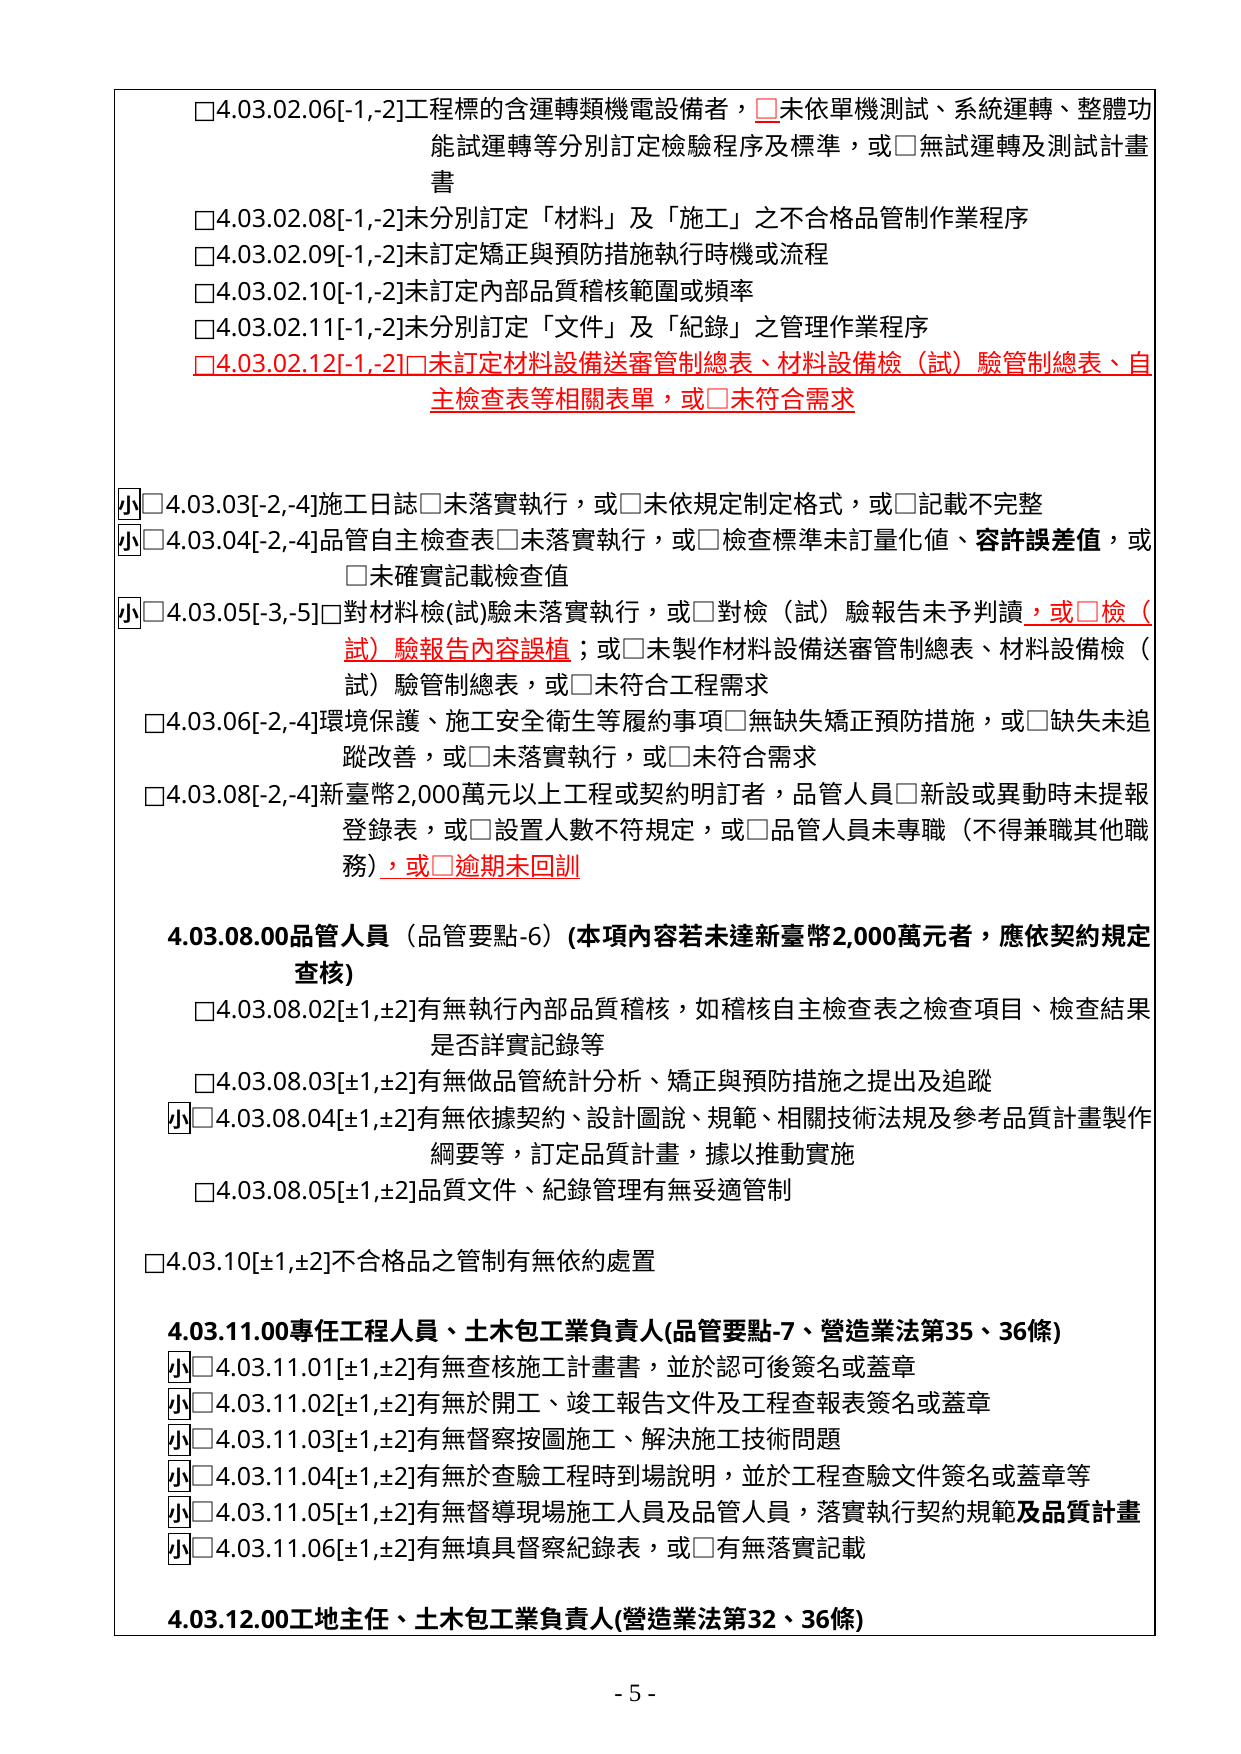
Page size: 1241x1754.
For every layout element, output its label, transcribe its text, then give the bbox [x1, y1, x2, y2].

table_cell □4.03.02.06[-1,-2]工程標的含運轉類機電設備者，□未依單機測試、系統運轉、整體功能試運轉等分別訂定檢驗程序及標準，或□無試運轉及測試計畫書 □4.03.02.08[-1,-2]未分別訂定「材料」及「施工」之不合格品管制作業程序 □4.03.02.09[-1,-2]未訂定矯正與預防措施執行時機或流程 □4.03.02.10[-1,-2]未訂定內部品質稽核範圍或頻率 □4.03.02.11[-1,-2]未分別訂定「文件」及「紀錄」之管理作業程序 □4.03.02.12[-1,-2]□未訂定材料設備送審管制總表、材料設備檢（試）驗管制總表、自主檢查表等相關表單，或□未符合需求 小□4.03.03[-2,-4]施工日誌□未落實執行，或□未依規定制定格式，或□記載不完整 小□4.03.04[-2,-4]品管自主檢查表□未落實執行，或□檢查標準未訂量化値、容許誤差值，或□未確實記載檢查值 小□4.03.05[-3,-5]□對材料檢(試)驗未落實執行，或□對檢（試）驗報告未予判讀，或□檢（試）驗報告內容誤植；或□未製作材料設備送審管制總表、材料設備檢（試）驗管制總表，或□未符合工程需求 □4.03.06[-2,-4]環境保護、施工安全衛生等履約事項□無缺失矯正預防措施，或□缺失未追蹤改善，或□未落實執行，或□未符合需求 □4.03.08[-2,-4]新臺幣2,000萬元以上工程或契約明訂者，品管人員□新設或異動時未提報登錄表，或□設置人數不符規定，或□品管人員未專職（不得兼職其他職務），或□逾期未回訓 4.03.08.00品管人員（品管要點-6）(本項內容若未達新臺幣2,000萬元者，應依契約規定查核) □4.03.08.02[±1,±2]有無執行內部品質稽核，如稽核自主檢查表之檢查項目、檢查結果是否詳實記錄等 □4.03.08.03[±1,±2]有無做品管統計分析、矯正與預防措施之提出及追蹤 小□4.03.08.04[±1,±2]有無依據契約、設計圖說、規範、相關技術法規及參考品質計畫製作綱要等，訂定品質計畫，據以推動實施 □4.03.08.05[±1,±2]品質文件、紀錄管理有無妥適管制 □4.03.10[±1,±2]不合格品之管制有無依約處置 4.03.11.00專任工程人員、土木包工業負責人(品管要點-7、營造業法第35、36條) 小□4.03.11.01[±1,±2]有無查核施工計畫書，並於認可後簽名或蓋章 小□4.03.11.02[±1,±2]有無於開工、竣工報告文件及工程查報表簽名或蓋章 小□4.03.11.03[±1,±2]有無督察按圖施工、解決施工技術問題 小□4.03.11.04[±1,±2]有無於查驗工程時到場說明，並於工程查驗文件簽名或蓋章等 小□4.03.11.05[±1,±2]有無督導現場施工人員及品管人員，落實執行契約規範及品質計畫 小□4.03.11.06[±1,±2]有無填具督察紀錄表，或□有無落實記載 4.03.12.00工地主任、土木包工業負責人(營造業法第32、36條) [115, 90, 1154, 1635]
